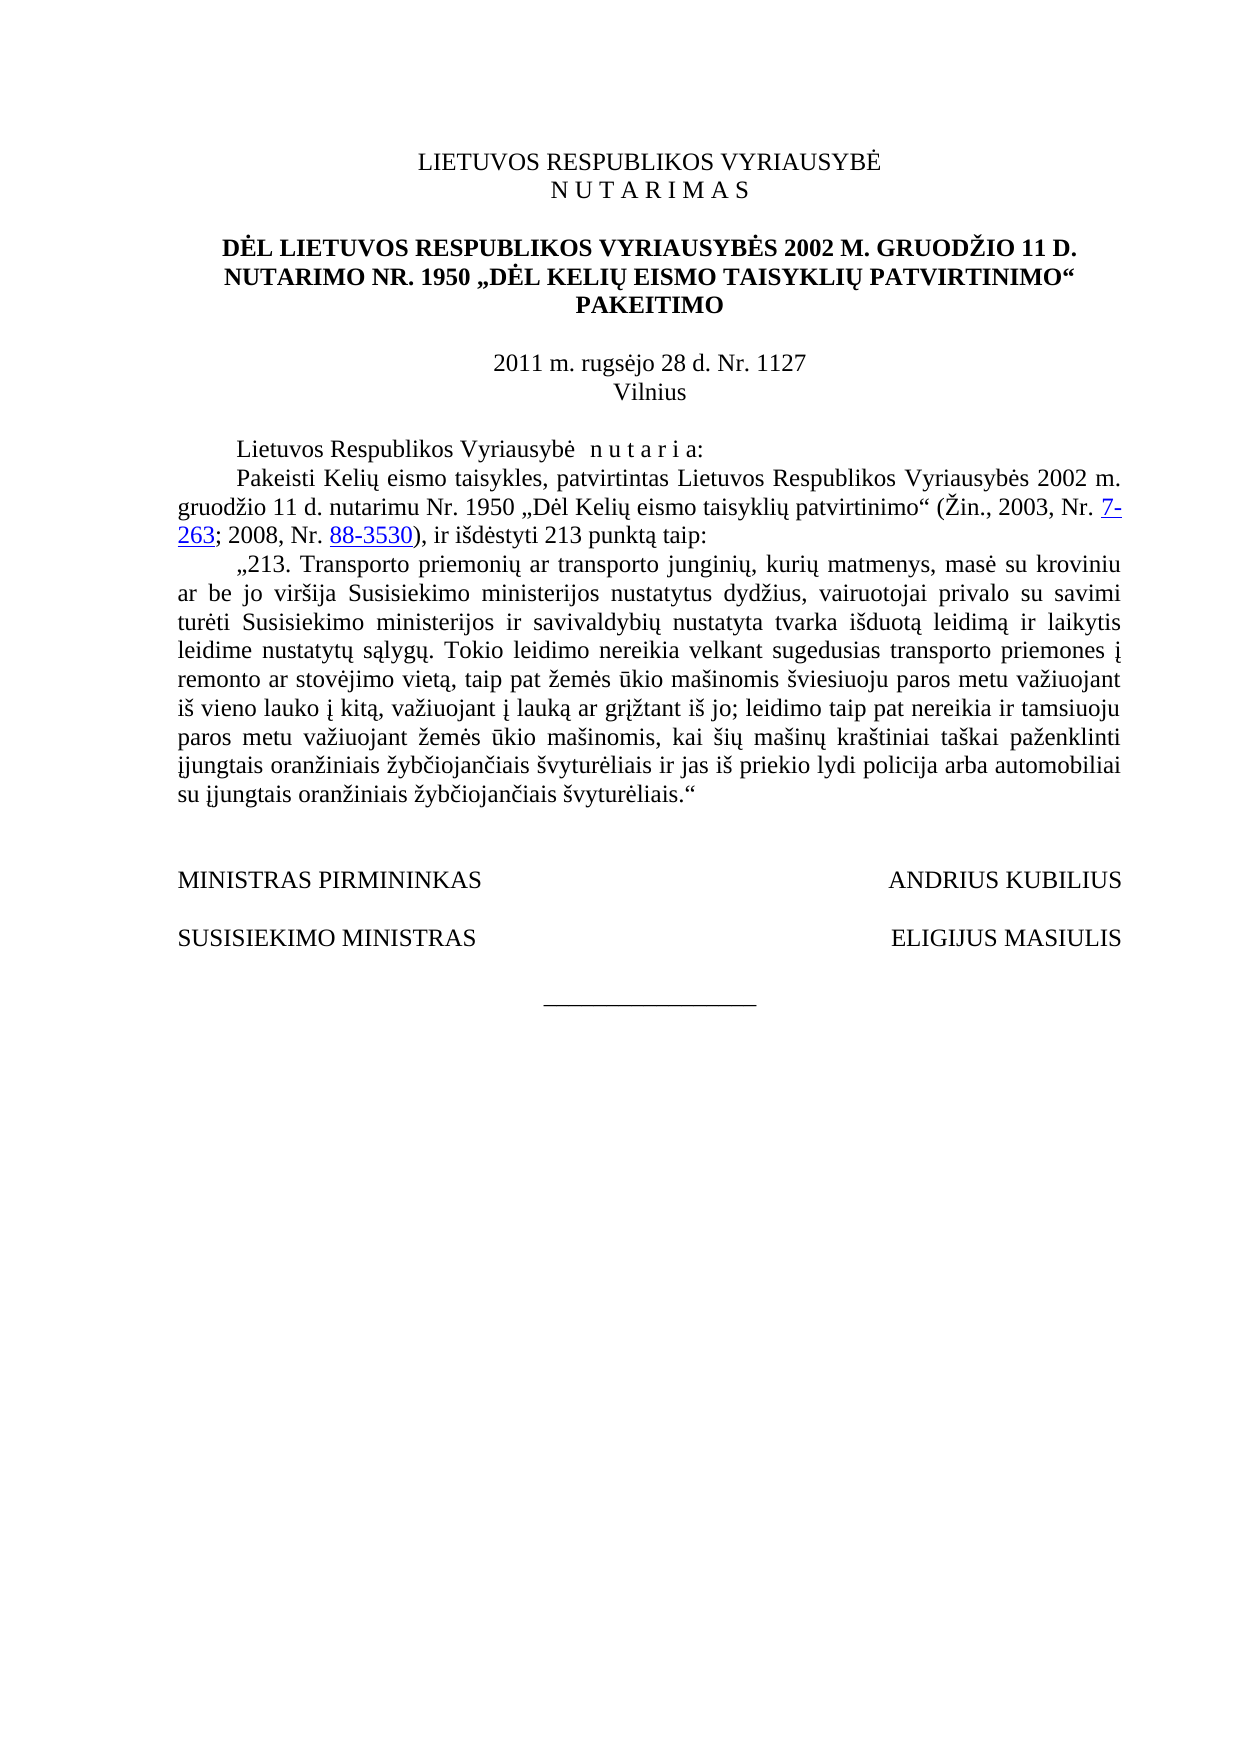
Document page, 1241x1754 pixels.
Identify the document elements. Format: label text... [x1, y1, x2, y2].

text Pakeisti Kelių eismo taisykles, patvirtintas Lietuvos Respublikos Vyriausybės 2002 m. gruodžio 11 d. nutarimu Nr. 1950 „Dėl Kelių eismo taisyklių patvirtinimo“ (Žin., 2003, Nr. 7-263; 2008, Nr. 88-3530), ir išdėstyti 213 punktą taip: [177, 463, 1122, 549]
text MINISTRAS PIRMININKAS ANDRIUS KUBILIUS [177, 866, 1122, 894]
text 2011 m. rugsėjo 28 d. Nr. 1127 [177, 348, 1122, 377]
text DĖL LIETUVOS RESPUBLIKOS VYRIAUSYBĖS 2002 M. GRUODŽIO 11 D. NUTARIMO NR. 1950 „DĖL KELIŲ EISMO TAISYKLIŲ PATVIRTINIMO“ PAKEITIMO [177, 233, 1122, 319]
text _________________ [177, 981, 1122, 1009]
text NUTARIMAS [177, 176, 1122, 204]
text „213. Transporto priemonių ar transporto junginių, kurių matmenys, masė su kroviniu ar be jo viršija Susisiekimo ministerijos nustatytus dydžius, vairuotojai privalo su savimi turėti Susisiekimo ministerijos ir savivaldybių nustatyta tvarka išduotą leidimą ir laikytis leidime nustatytų sąlygų. Tokio leidimo nereikia velkant sugedusias transporto priemones į remonto ar stovėjimo vietą, taip pat žemės ūkio mašinomis šviesiuoju paros metu važiuojant iš vieno lauko į kitą, važiuojant į lauką ar grįžtant iš jo; leidimo taip pat nereikia ir tamsiuoju paros metu važiuojant žemės ūkio mašinomis, kai šių mašinų kraštiniai taškai paženklinti įjungtais oranžiniais žybčiojančiais švyturėliais ir jas iš priekio lydi policija arba automobiliai su įjungtais oranžiniais žybčiojančiais švyturėliais.“ [177, 549, 1122, 808]
text Vilnius [177, 377, 1122, 406]
text SUSISIEKIMO MINISTRAS ELIGIJUS MASIULIS [177, 923, 1122, 952]
text Lietuvos Respublikos Vyriausybė [177, 147, 1122, 176]
text Lietuvos Respublikos Vyriausybė nutaria: [177, 434, 1122, 463]
